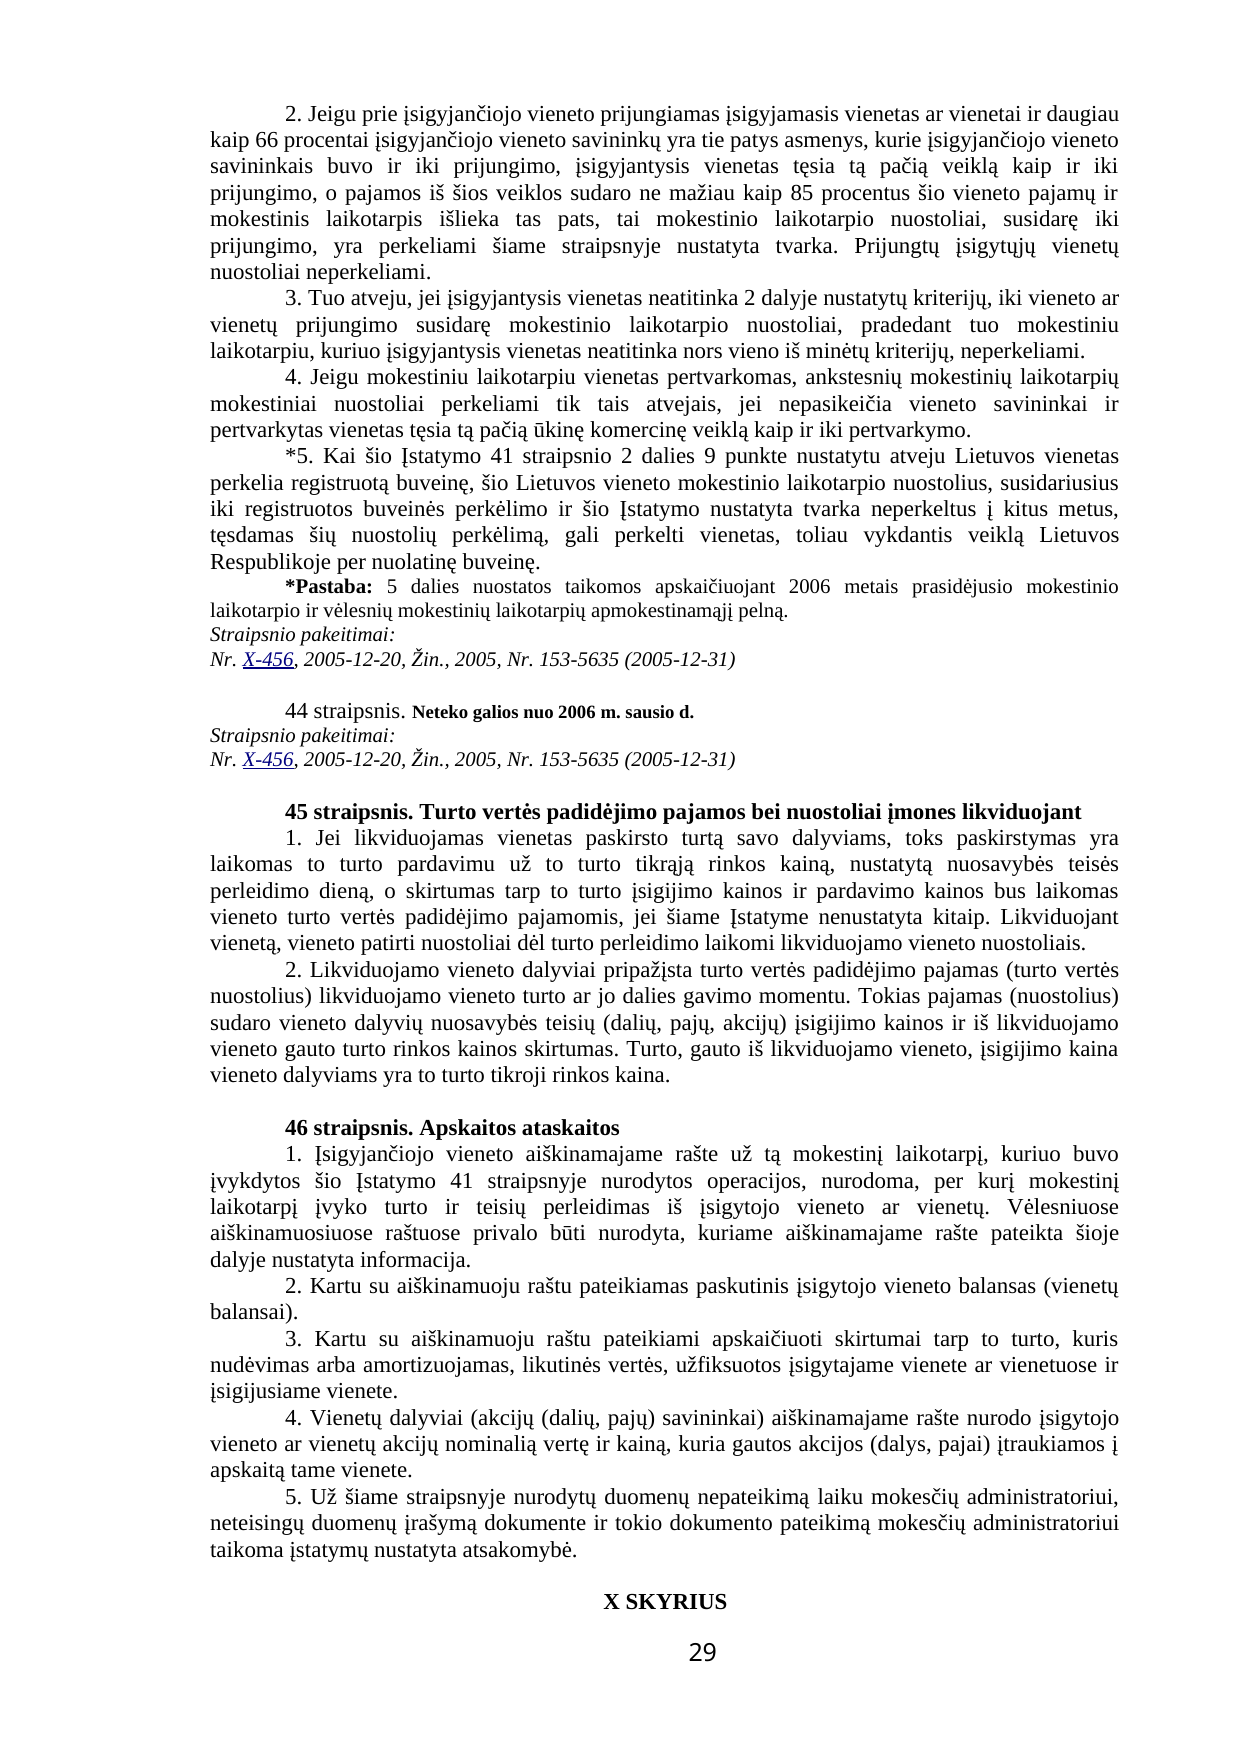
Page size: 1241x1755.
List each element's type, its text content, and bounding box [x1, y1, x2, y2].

text 2. Kartu su aiškinamuoju raštu pateikiamas paskutinis įsigytojo vieneto balansas (vienetų balansai). [210, 1272, 1120, 1325]
text *5. Kai šio Įstatymo 41 straipsnio 2 dalies 9 punkte nustatytu atveju Lietuvos vienetas perkelia registruotą buveinę, šio Lietuvos vieneto mokestinio laikotarpio nuostolius, susidariusius iki registruotos buveinės perkėlimo ir šio Įstatymo nustatyta tvarka neperkeltus į kitus metus, tęsdamas šių nuostolių perkėlimą, gali perkelti vienetas, toliau vykdantis veiklą Lietuvos Respublikoje per nuolatinę buveinę. [210, 442, 1120, 574]
text 1. Jei likviduojamas vienetas paskirsto turtą savo dalyviams, toks paskirstymas yra laikomas to turto pardavimu už to turto tikrąją rinkos kainą, nustatytą nuosavybės teisės perleidimo dieną, o skirtumas tarp to turto įsigijimo kainos ir pardavimo kainos bus laikomas vieneto turto vertės padidėjimo pajamomis, jei šiame Įstatyme nenustatyta kitaip. Likviduojant vienetą, vieneto patirti nuostoliai dėl turto perleidimo laikomi likviduojamo vieneto nuostoliais. [210, 824, 1120, 956]
text 4. Jeigu mokestiniu laikotarpiu vienetas pertvarkomas, ankstesnių mokestinių laikotarpių mokestiniai nuostoliai perkeliami tik tais atvejais, jei nepasikeičia vieneto savininkai ir pertvarkytas vienetas tęsia tą pačią ūkinę komercinę veiklą kaip ir iki pertvarkymo. [210, 363, 1120, 442]
text Nr. X-456, 2005-12-20, Žin., 2005, Nr. 153-5635 (2005-12-31) [210, 747, 1120, 771]
text *Pastaba: 5 dalies nuostatos taikomos apskaičiuojant 2006 metais prasidėjusio mokestinio laikotarpio ir vėlesnių mokestinių laikotarpių apmokestinamąjį pelną. [210, 574, 1120, 622]
text Straipsnio pakeitimai: [210, 723, 1120, 747]
text 3. Kartu su aiškinamuoju raštu pateikiami apskaičiuoti skirtumai tarp to turto, kuris nudėvimas arba amortizuojamas, likutinės vertės, užfiksuotos įsigytajame vienete ar vienetuose ir įsigijusiame vienete. [210, 1325, 1120, 1404]
text 45 straipsnis. Turto vertės padidėjimo pajamos bei nuostoliai įmones likviduojant [285, 798, 1120, 824]
text 4. Vienetų dalyviai (akcijų (dalių, pajų) savininkai) aiškinamajame rašte nurodo įsigytojo vieneto ar vienetų akcijų nominalią vertę ir kainą, kuria gautos akcijos (dalys, pajai) įtraukiamos į apskaitą tame vienete. [210, 1404, 1120, 1483]
text 5. Už šiame straipsnyje nurodytų duomenų nepateikimą laiku mokesčių administratoriui, neteisingų duomenų įrašymą dokumente ir tokio dokumento pateikimą mokesčių administratoriui taikoma įstatymų nustatyta atsakomybė. [210, 1483, 1120, 1562]
text 2. Likviduojamo vieneto dalyviai pripažįsta turto vertės padidėjimo pajamas (turto vertės nuostolius) likviduojamo vieneto turto ar jo dalies gavimo momentu. Tokias pajamas (nuostolius) sudaro vieneto dalyvių nuosavybės teisių (dalių, pajų, akcijų) įsigijimo kainos ir iš likviduojamo vieneto gauto turto rinkos kainos skirtumas. Turto, gauto iš likviduojamo vieneto, įsigijimo kaina vieneto dalyviams yra to turto tikroji rinkos kaina. [210, 956, 1120, 1088]
text 3. Tuo atveju, jei įsigyjantysis vienetas neatitinka 2 dalyje nustatytų kriterijų, iki vieneto ar vienetų prijungimo susidarę mokestinio laikotarpio nuostoliai, pradedant tuo mokestiniu laikotarpiu, kuriuo įsigyjantysis vienetas neatitinka nors vieno iš minėtų kriterijų, neperkeliami. [210, 284, 1120, 363]
subtitle 46 straipsnis. Apskaitos ataskaitos [210, 1114, 1120, 1140]
text X SKYRIUS [210, 1588, 1120, 1615]
text Straipsnio pakeitimai: [210, 622, 1120, 646]
text 1. Įsigyjančiojo vieneto aiškinamajame rašte už tą mokestinį laikotarpį, kuriuo buvo įvykdytos šio Įstatymo 41 straipsnyje nurodytos operacijos, nurodoma, per kurį mokestinį laikotarpį įvyko turto ir teisių perleidimas iš įsigytojo vieneto ar vienetų. Vėlesniuose aiškinamuosiuose raštuose privalo būti nurodyta, kuriame aiškinamajame rašte pateikta šioje dalyje nustatyta informacija. [210, 1140, 1120, 1272]
text Nr. X-456, 2005-12-20, Žin., 2005, Nr. 153-5635 (2005-12-31) [210, 646, 1120, 671]
text 2. Jeigu prie įsigyjančiojo vieneto prijungiamas įsigyjamasis vienetas ar vienetai ir daugiau kaip 66 procentai įsigyjančiojo vieneto savininkų yra tie patys asmenys, kurie įsigyjančiojo vieneto savininkais buvo ir iki prijungimo, įsigyjantysis vienetas tęsia tą pačią veiklą kaip ir iki prijungimo, o pajamos iš šios veiklos sudaro ne mažiau kaip 85 procentus šio vieneto pajamų ir mokestinis laikotarpis išlieka tas pats, tai mokestinio laikotarpio nuostoliai, susidarę iki prijungimo, yra perkeliami šiame straipsnyje nustatyta tvarka. Prijungtų įsigytųjų vienetų nuostoliai neperkeliami. [210, 100, 1120, 284]
text 44 straipsnis. Neteko galios nuo 2006 m. sausio d. [210, 697, 1120, 723]
